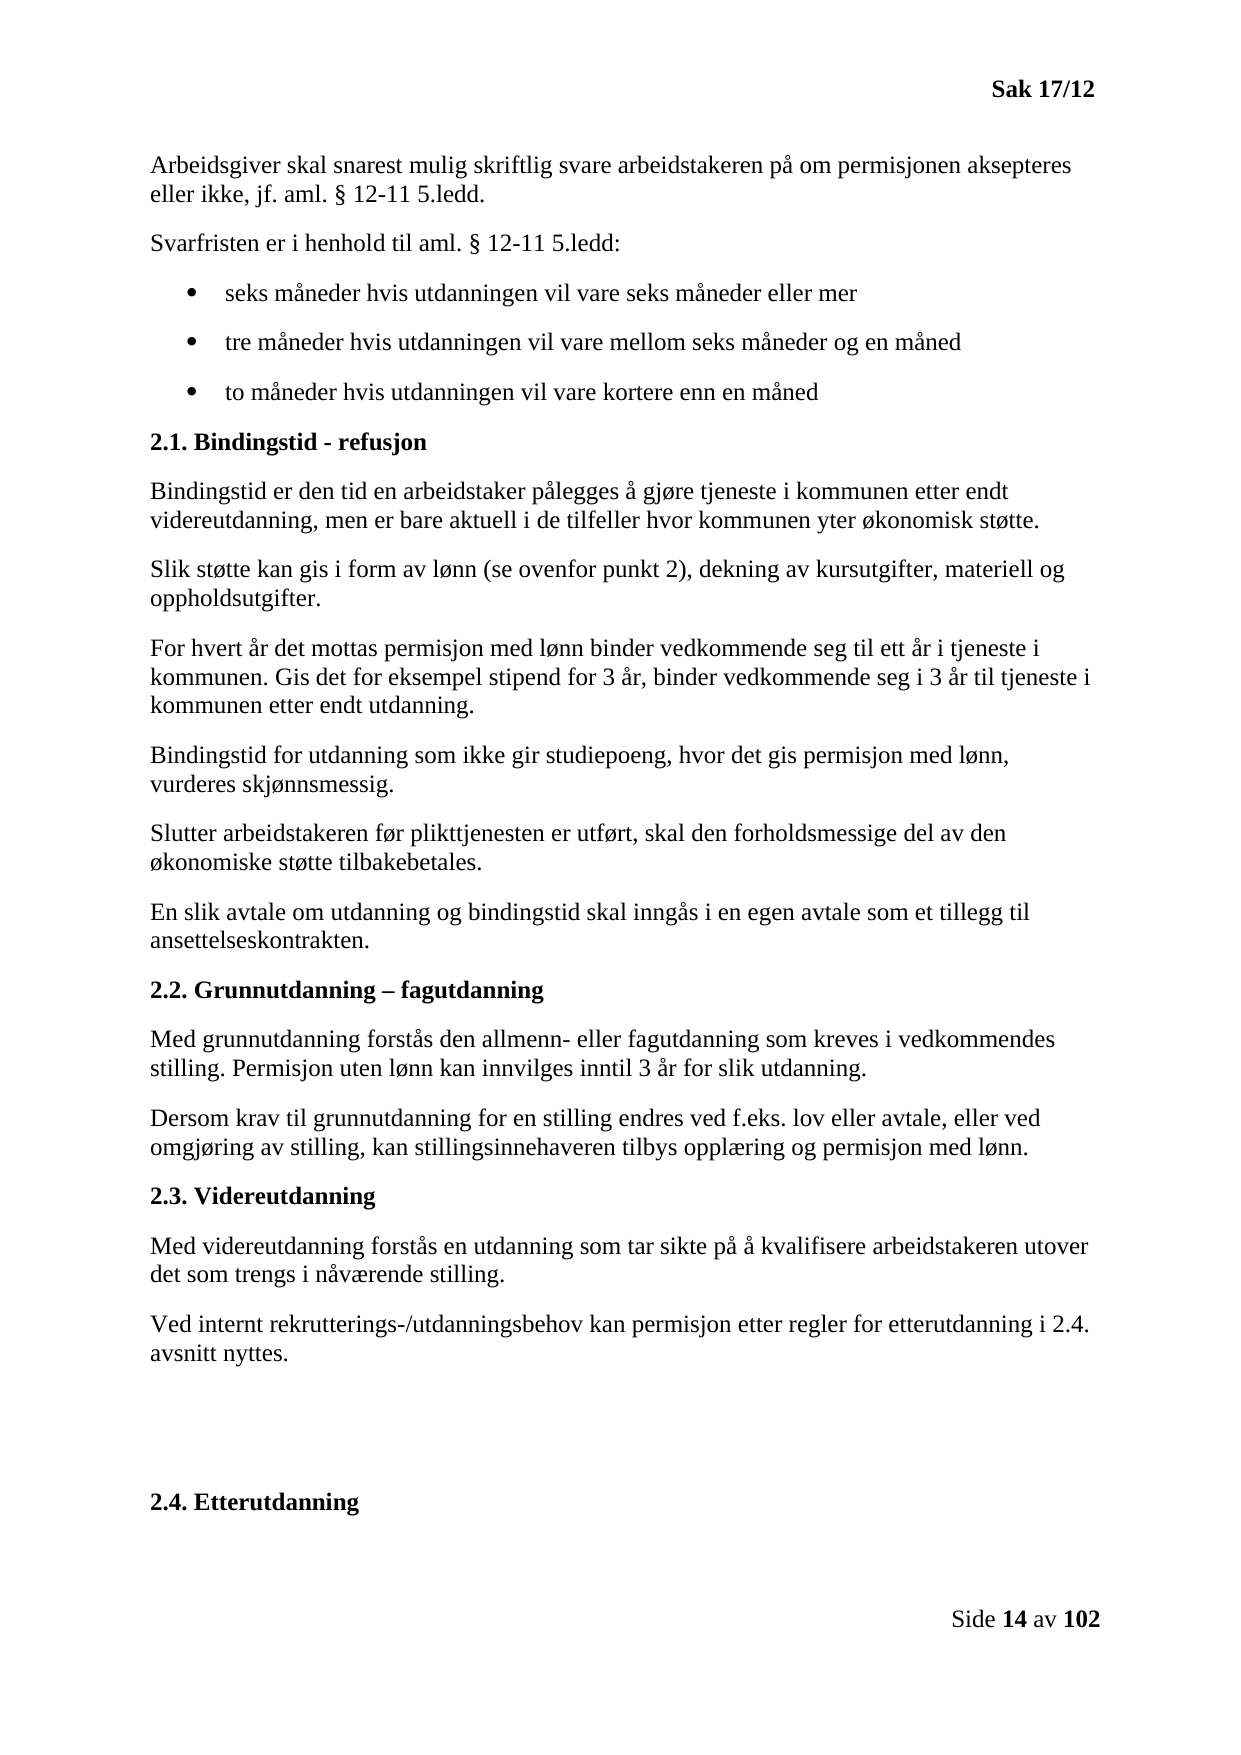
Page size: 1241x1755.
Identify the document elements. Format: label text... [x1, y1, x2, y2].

text 2.2. Grunnutdanning – fagutdanning [150, 975, 1100, 1004]
text Med videreutdanning forstås en utdanning som tar sikte på å kvalifisere arbeidstakeren utover det som trengs i nåværende stilling. [150, 1231, 1100, 1288]
list tre måneder hvis utdanningen vil vare mellom seks måneder og en måned [187, 327, 1100, 356]
list to måneder hvis utdanningen vil vare kortere enn en måned [187, 377, 1100, 406]
text Bindingstid er den tid en arbeidstaker pålegges å gjøre tjeneste i kommunen etter endt videreutdanning, men er bare aktuell i de tilfeller hvor kommunen yter økonomisk støtte. [150, 476, 1100, 534]
text Slik støtte kan gis i form av lønn (se ovenfor punkt 2), dekning av kursutgifter, materiell og oppholdsutgifter. [150, 554, 1100, 612]
text Svarfristen er i henhold til aml. § 12-11 5.ledd: [150, 228, 1100, 257]
text Ved internt rekrutterings-/utdanningsbehov kan permisjon etter regler for etterutdanning i 2.4. avsnitt nyttes. [150, 1309, 1100, 1367]
text 2.1. Bindingstid - refusjon [150, 427, 1100, 455]
text Med grunnutdanning forstås den allmenn- eller fagutdanning som kreves i vedkommendes stilling. Permisjon uten lønn kan innvilges inntil 3 år for slik utdanning. [150, 1024, 1100, 1082]
text Bindingstid for utdanning som ikke gir studiepoeng, hvor det gis permisjon med lønn, vurderes skjønnsmessig. [150, 740, 1100, 797]
list seks måneder hvis utdanningen vil vare seks måneder eller mer [187, 278, 1100, 307]
text 2.3. Videreutdanning [150, 1181, 1100, 1210]
text For hvert år det mottas permisjon med lønn binder vedkommende seg til ett år i tjeneste i kommunen. Gis det for eksempel stipend for 3 år, binder vedkommende seg i 3 år til tjeneste i kommunen etter endt utdanning. [150, 633, 1100, 719]
text Arbeidsgiver skal snarest mulig skriftlig svare arbeidstakeren på om permisjonen aksepteres eller ikke, jf. aml. § 12-11 5.ledd. [150, 150, 1100, 207]
text Slutter arbeidstakeren før plikttjenesten er utført, skal den forholdsmessige del av den økonomiske støtte tilbakebetales. [150, 818, 1100, 876]
text Dersom krav til grunnutdanning for en stilling endres ved f.eks. lov eller avtale, eller ved omgjøring av stilling, kan stillingsinnehaveren tilbys opplæring og permisjon med lønn. [150, 1103, 1100, 1160]
text En slik avtale om utdanning og bindingstid skal inngås i en egen avtale som et tillegg til ansettelseskontrakten. [150, 897, 1100, 954]
text 2.4. Etterutdanning [150, 1487, 1100, 1515]
